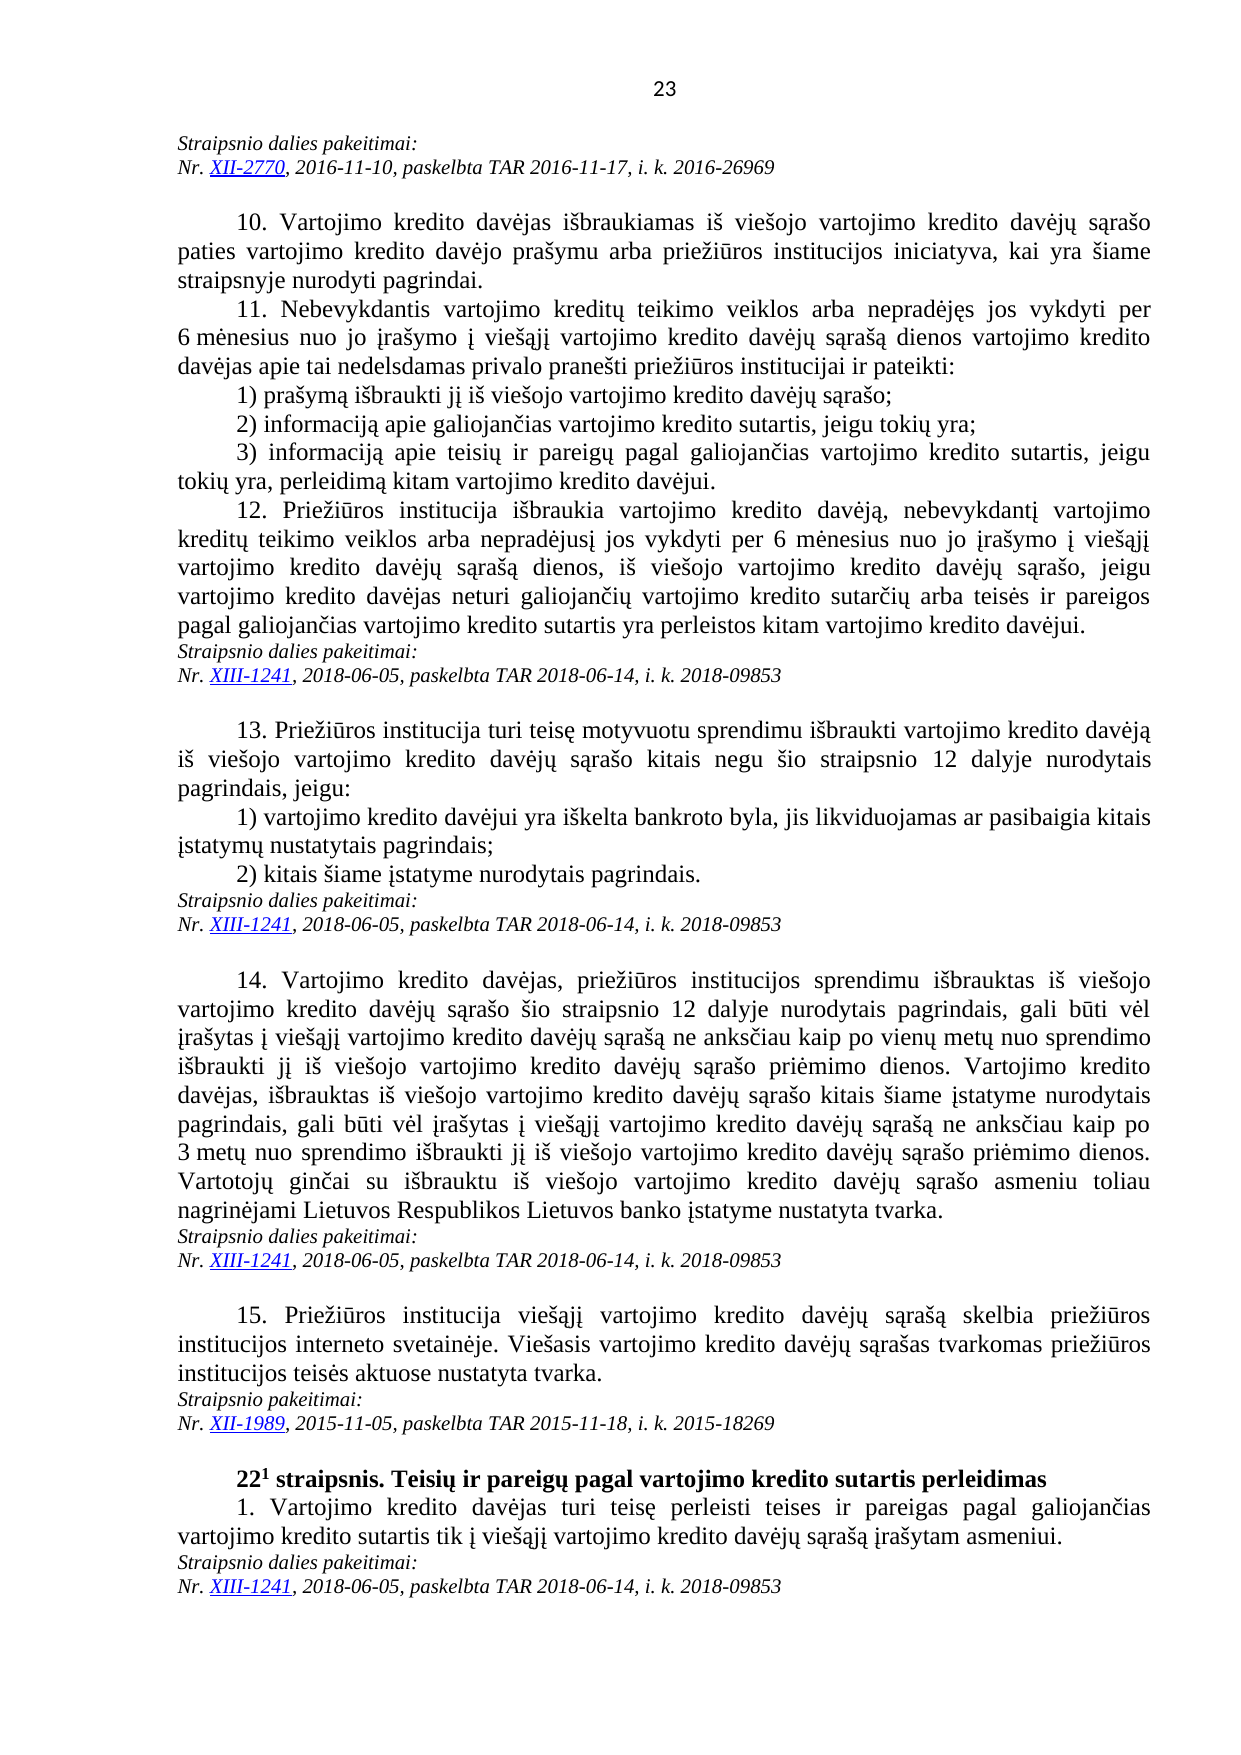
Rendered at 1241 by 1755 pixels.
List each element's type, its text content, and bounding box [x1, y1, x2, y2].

text 2) informaciją apie galiojančias vartojimo kredito sutartis, jeigu tokių yra; [177, 409, 1152, 437]
text Straipsnio pakeitimai: [177, 1387, 1152, 1411]
text Straipsnio dalies pakeitimai: [177, 1550, 1152, 1574]
text Straipsnio dalies pakeitimai: [177, 1224, 1152, 1248]
text Straipsnio dalies pakeitimai: [177, 888, 1152, 912]
text 13. Priežiūros institucija turi teisę motyvuotu sprendimu išbraukti vartojimo kredito davėją iš viešojo vartojimo kredito davėjų sąrašo kitais negu šio straipsnio 12 dalyje nurodytais pagrindais, jeigu: [177, 716, 1152, 802]
text 3) informaciją apie teisių ir pareigų pagal galiojančias vartojimo kredito sutartis, jeigu tokių yra, perleidimą kitam vartojimo kredito davėjui. [177, 437, 1152, 495]
text Nr. XIII-1241, 2018-06-05, paskelbta TAR 2018-06-14, i. k. 2018-09853 [177, 1574, 1152, 1598]
text Nr. XII-2770, 2016-11-10, paskelbta TAR 2016-11-17, i. k. 2016-26969 [177, 155, 1152, 179]
text 14. Vartojimo kredito davėjas, priežiūros institucijos sprendimu išbrauktas iš viešojo vartojimo kredito davėjų sąrašo šio straipsnio 12 dalyje nurodytais pagrindais, gali būti vėl įrašytas į viešąjį vartojimo kredito davėjų sąrašą ne anksčiau kaip po vienų metų nuo sprendimo išbraukti jį iš viešojo vartojimo kredito davėjų sąrašo priėmimo dienos. Vartojimo kredito davėjas, išbrauktas iš viešojo vartojimo kredito davėjų sąrašo kitais šiame įstatyme nurodytais pagrindais, gali būti vėl įrašytas į viešąjį vartojimo kredito davėjų sąrašą ne anksčiau kaip po 3 metų nuo sprendimo išbraukti jį iš viešojo vartojimo kredito davėjų sąrašo priėmimo dienos. Vartotojų ginčai su išbrauktu iš viešojo vartojimo kredito davėjų sąrašo asmeniu toliau nagrinėjami Lietuvos Respublikos Lietuvos banko įstatyme nustatyta tvarka. [177, 965, 1152, 1224]
text 15. Priežiūros institucija viešąjį vartojimo kredito davėjų sąrašą skelbia priežiūros institucijos interneto svetainėje. Viešasis vartojimo kredito davėjų sąrašas tvarkomas priežiūros institucijos teisės aktuose nustatyta tvarka. [177, 1301, 1152, 1387]
text 1) prašymą išbraukti jį iš viešojo vartojimo kredito davėjų sąrašo; [177, 380, 1152, 409]
text Nr. XII-1989, 2015-11-05, paskelbta TAR 2015-11-18, i. k. 2015-18269 [177, 1411, 1152, 1435]
text Nr. XIII-1241, 2018-06-05, paskelbta TAR 2018-06-14, i. k. 2018-09853 [177, 663, 1152, 687]
text 221 straipsnis. Teisių ir pareigų pagal vartojimo kredito sutartis perleidimas [177, 1464, 1152, 1492]
text 1. Vartojimo kredito davėjas turi teisę perleisti teises ir pareigas pagal galiojančias vartojimo kredito sutartis tik į viešąjį vartojimo kredito davėjų sąrašą įrašytam asmeniui. [177, 1492, 1152, 1550]
text 11. Nebevykdantis vartojimo kreditų teikimo veiklos arba nepradėjęs jos vykdyti per 6 mėnesius nuo jo įrašymo į viešąjį vartojimo kredito davėjų sąrašą dienos vartojimo kredito davėjas apie tai nedelsdamas privalo pranešti priežiūros institucijai ir pateikti: [177, 294, 1152, 380]
text 12. Priežiūros institucija išbraukia vartojimo kredito davėją, nebevykdantį vartojimo kreditų teikimo veiklos arba nepradėjusį jos vykdyti per 6 mėnesius nuo jo įrašymo į viešąjį vartojimo kredito davėjų sąrašą dienos, iš viešojo vartojimo kredito davėjų sąrašo, jeigu vartojimo kredito davėjas neturi galiojančių vartojimo kredito sutarčių arba teisės ir pareigos pagal galiojančias vartojimo kredito sutartis yra perleistos kitam vartojimo kredito davėjui. [177, 495, 1152, 639]
text Straipsnio dalies pakeitimai: [177, 639, 1152, 663]
text 2) kitais šiame įstatyme nurodytais pagrindais. [177, 859, 1152, 888]
text Nr. XIII-1241, 2018-06-05, paskelbta TAR 2018-06-14, i. k. 2018-09853 [177, 1248, 1152, 1272]
text Nr. XIII-1241, 2018-06-05, paskelbta TAR 2018-06-14, i. k. 2018-09853 [177, 912, 1152, 936]
text 1) vartojimo kredito davėjui yra iškelta bankroto byla, jis likviduojamas ar pasibaigia kitais įstatymų nustatytais pagrindais; [177, 802, 1152, 859]
text 10. Vartojimo kredito davėjas išbraukiamas iš viešojo vartojimo kredito davėjų sąrašo paties vartojimo kredito davėjo prašymu arba priežiūros institucijos iniciatyva, kai yra šiame straipsnyje nurodyti pagrindai. [177, 207, 1152, 294]
text Straipsnio dalies pakeitimai: [177, 131, 1152, 155]
